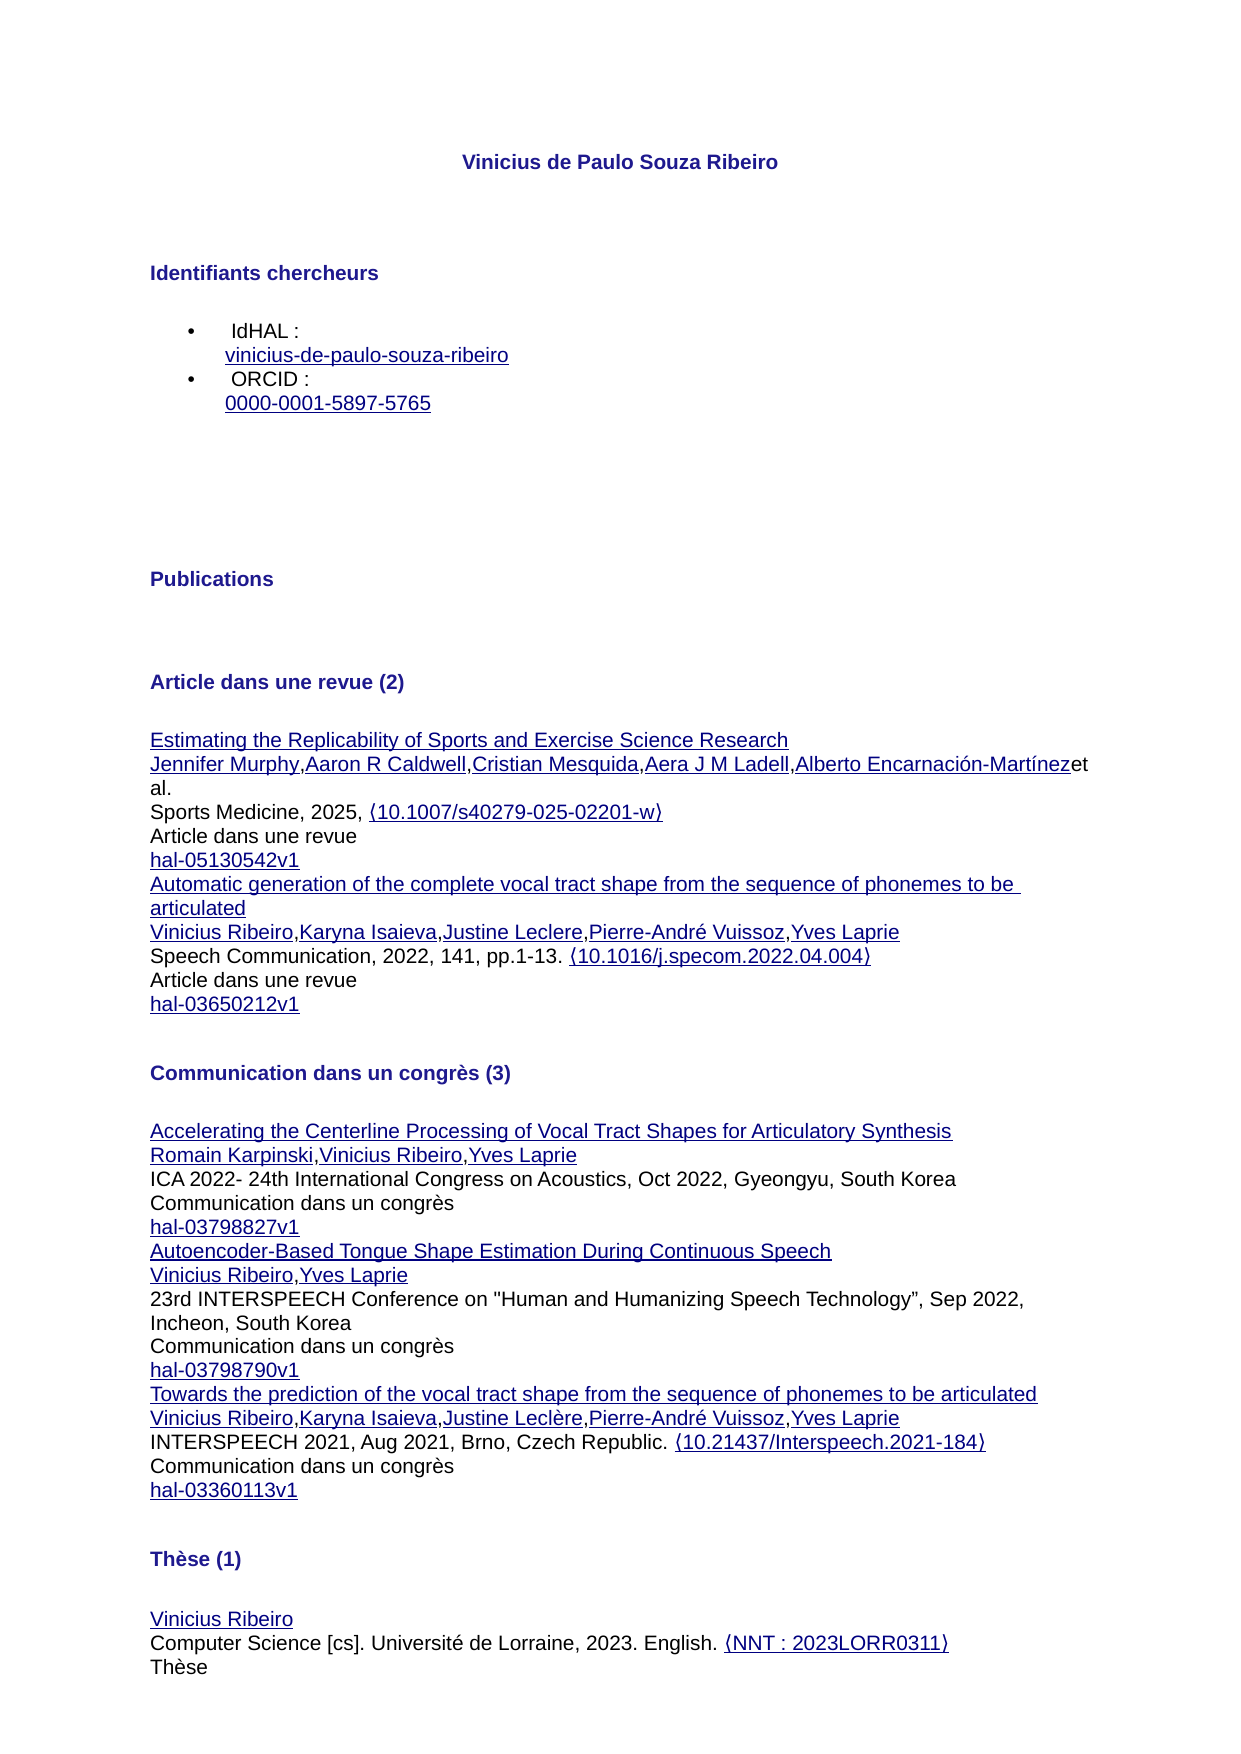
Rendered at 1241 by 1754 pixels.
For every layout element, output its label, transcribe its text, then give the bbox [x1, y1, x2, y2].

subtitle Publications [150, 567, 1090, 591]
subtitle Vinicius de Paulo Souza Ribeiro [150, 150, 1090, 174]
table_header Accelerating the Centerline Processing of Vocal Tract Shapes for Articulatory Synthesis Romain Karpinski,Vinicius Ribeiro,Yves Laprie ICA 2022- 24th International Congress on Acoustics, Oct 2022, Gyeongyu, South Korea Communication dans un congrès hal-03798827v1 [150, 1119, 1090, 1238]
subtitle Identifiants chercheurs [150, 260, 1090, 284]
subtitle Article dans une revue (2) [150, 670, 1090, 694]
table_header Estimating the Replicability of Sports and Exercise Science Research Jennifer Murphy,Aaron R Caldwell,Cristian Mesquida,Aera J M Ladell,Alberto Encarnación-Martínezet al. Sports Medicine, 2025, ⟨10.1007/s40279-025-02201-w⟩ Article dans une revue hal-05130542v1 [150, 728, 1090, 872]
subtitle Communication dans un congrès (3) [150, 1060, 1090, 1084]
table_cell Automatic generation of the complete vocal tract shape from the sequence of phonemes to be articulated Vinicius Ribeiro,Karyna Isaieva,Justine Leclere,Pierre-André Vuissoz,Yves Laprie Speech Communication, 2022, 141, pp.1-13. ⟨10.1016/j.specom.2022.04.004⟩ Article dans une revue hal-03650212v1 [150, 872, 1090, 1016]
list ORCID : [187, 367, 1090, 391]
list vinicius-de-paulo-souza-ribeiro [187, 343, 1090, 367]
list 0000-0001-5897-5765 [187, 391, 1090, 414]
subtitle Thèse (1) [150, 1547, 1090, 1571]
table_cell Towards the prediction of the vocal tract shape from the sequence of phonemes to be articulated Vinicius Ribeiro,Karyna Isaieva,Justine Leclère,Pierre-André Vuissoz,Yves Laprie INTERSPEECH 2021, Aug 2021, Brno, Czech Republic. ⟨10.21437/Interspeech.2021-184⟩ Communication dans un congrès hal-03360113v1 [150, 1382, 1090, 1502]
list IdHAL : [187, 319, 1090, 343]
table_header Deep Supervision of the Vocal Tract Shape for Articulatory Synthesis of Speech Vinicius Ribeiro Computer Science [cs]. Université de Lorraine, 2023. English. ⟨NNT : 2023LORR0311⟩ Thèse tel-04602247v1 [150, 1605, 1090, 1679]
table_cell Autoencoder-Based Tongue Shape Estimation During Continuous Speech Vinicius Ribeiro,Yves Laprie 23rd INTERSPEECH Conference on "Human and Humanizing Speech Technology”, Sep 2022, Incheon, South Korea Communication dans un congrès hal-03798790v1 [150, 1239, 1090, 1382]
